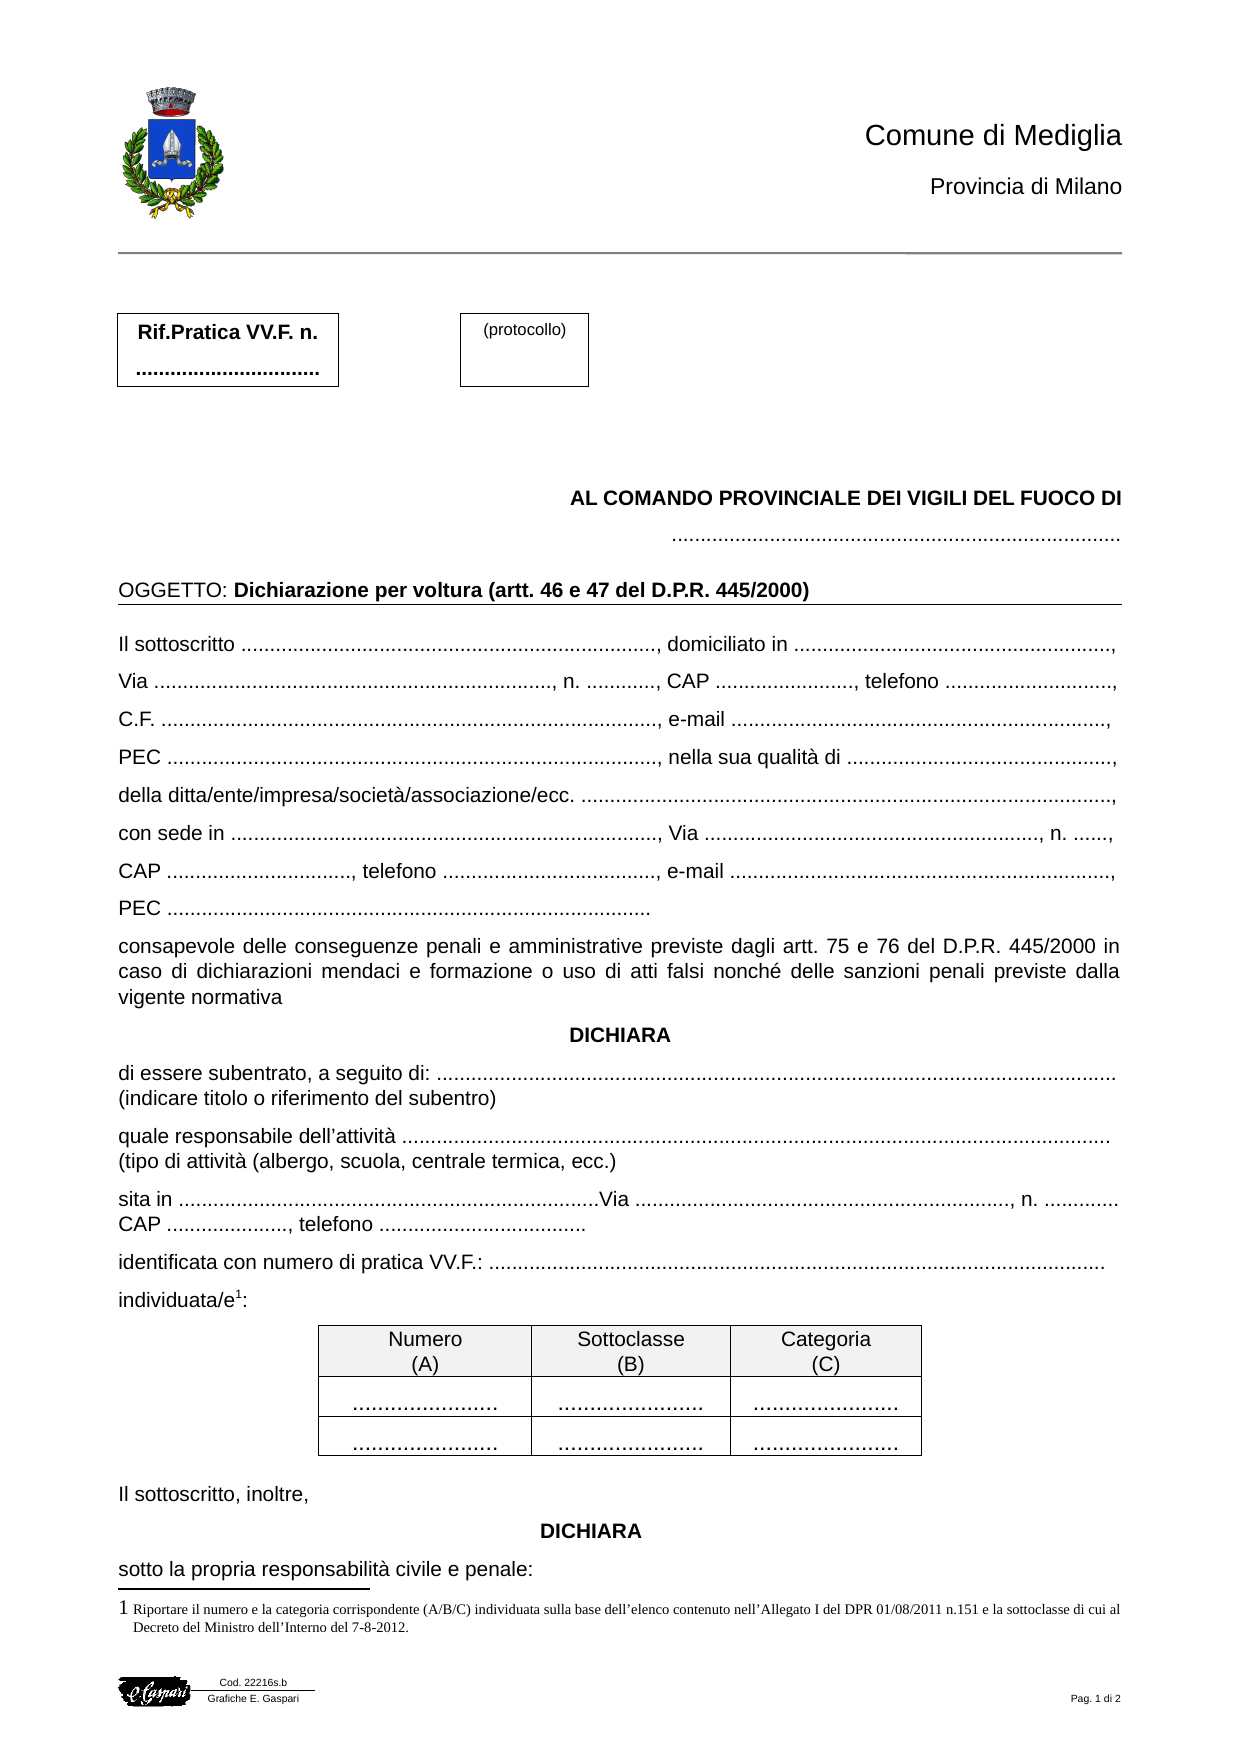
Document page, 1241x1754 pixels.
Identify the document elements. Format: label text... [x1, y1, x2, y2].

text Provincia di Milano [224, 173, 1122, 200]
table_header Numero (A) [319, 1326, 531, 1376]
table_cell ....................... [319, 1377, 531, 1416]
table_cell ....................... [731, 1377, 921, 1416]
table_header [339, 313, 460, 386]
text CAP ................................, telefono ....................................., e-mail .................................................................., [118, 858, 1122, 882]
table_header (protocollo) [461, 314, 588, 386]
text DICHIARA [118, 1519, 1064, 1543]
text Via ....................................................................., n. ............, CAP ........................, telefono ............................., [118, 669, 1122, 693]
text di essere subentrato, a seguito di: ...................................................................................................................... (indicare titolo o riferimento del subentro) [118, 1060, 1122, 1109]
text con sede in .........................................................................., Via .........................................................., n. ......, [118, 821, 1122, 844]
text sita in .........................................................................Via ................................................................., n. ............. CAP ....................., telefono .................................... [118, 1187, 1122, 1236]
text .............................................................................. [118, 522, 1122, 546]
text OGGETTO: Dichiarazione per voltura (artt. 46 e 47 del D.P.R. 445/2000) [118, 578, 1122, 604]
text PEC .................................................................................... [118, 896, 1122, 920]
text Il sottoscritto ........................................................................, domiciliato in ......................................................., [118, 632, 1122, 656]
text identificata con numero di pratica VV.F.: ........................................................................................................... [118, 1250, 1122, 1274]
text AL COMANDO PROVINCIALE DEI VIGILI DEL FUOCO DI [118, 486, 1122, 509]
text Il sottoscritto, inoltre, [118, 1481, 1063, 1505]
table_cell ....................... [532, 1377, 730, 1416]
text sotto la propria responsabilità civile e penale: [118, 1557, 1107, 1581]
text individuata/e: [118, 1287, 1122, 1311]
table_header Rif.Pratica VV.F. n. ................................ [118, 314, 338, 386]
table_header Sottoclasse (B) [532, 1326, 730, 1376]
picture [117, 1675, 191, 1707]
text consapevole delle conseguenze penali e amministrative previste dagli artt. 75 e 76 del D.P.R. 445/2000 in caso di dichiarazioni mendaci e formazione o uso di atti falsi nonché delle sanzioni penali previste dalla vigente normativa [118, 934, 1122, 1009]
table_cell ....................... [532, 1417, 730, 1455]
text Riportare il numero e la categoria corrispondente (A/B/C) individuata sulla base dell’elenco contenuto nell’Allegato I del DPR 01/08/2011 n.151 e la sottoclasse di cui al Decreto del Ministro dell’Interno del 7-8-2012. [118, 1595, 1122, 1636]
text Comune di Mediglia [224, 118, 1122, 152]
text della ditta/ente/impresa/società/associazione/ecc. ............................................................................................, [118, 783, 1122, 807]
table_header Categoria (C) [731, 1326, 921, 1376]
text C.F. ......................................................................................, e-mail ................................................................., [118, 707, 1122, 731]
text PEC ....................................................................................., nella sua qualità di .............................................., [118, 745, 1122, 769]
text quale responsabile dell’attività ........................................................................................................................... (tipo di attività (albergo, scuola, centrale termica, ecc.) [118, 1123, 1122, 1173]
picture [122, 87, 224, 219]
text DICHIARA [118, 1022, 1122, 1046]
table_cell ....................... [319, 1417, 531, 1455]
table_cell ....................... [731, 1417, 921, 1455]
